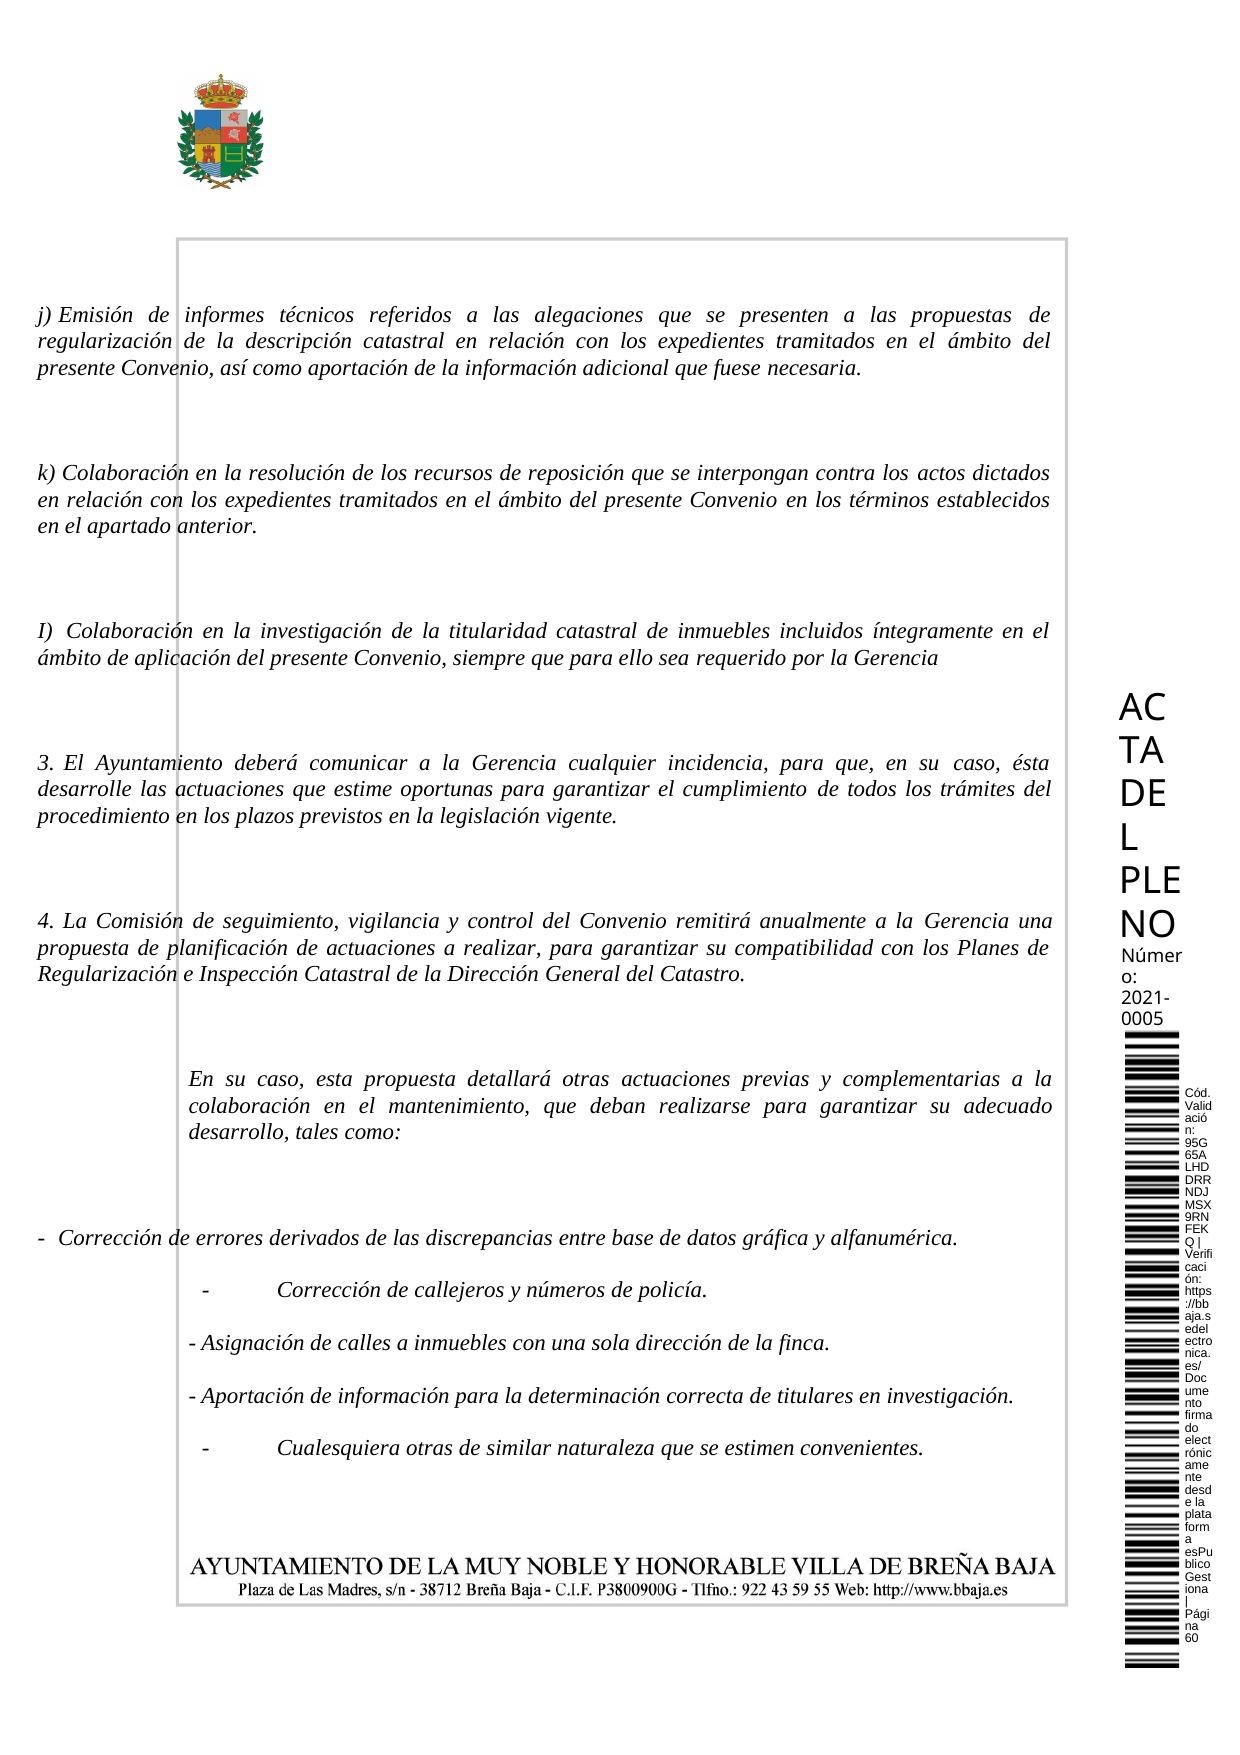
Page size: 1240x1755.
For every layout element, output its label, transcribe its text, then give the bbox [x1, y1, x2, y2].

list ACTA DEL PLENO [1119, 685, 1185, 946]
list Colaboración en la investigación de la titularidad catastral de inmuebles incluidos íntegramente en el ámbito de aplicación del presente Convenio, siempre que para ello sea requerido por la Gerencia [37, 617, 175, 670]
list Colaboración en la investigación de la titularidad catastral de inmuebles incluidos íntegramente en el ámbito de aplicación del presente Convenio, siempre que para ello sea requerido por la Gerencia [1117, 683, 1185, 1030]
list La Comisión de seguimiento, vigilancia y control del Convenio remitirá anualmente a la Gerencia una propuesta de planificación de actuaciones a realizar, para garantizar su compatibilidad con los Planes de Regularización e Inspección Catastral de la Dirección General del Catastro. [37, 907, 175, 986]
list Aportación de información para la determinación correcta de titulares en investigación. [188, 1382, 1064, 1408]
list Colaboración en la resolución de los recursos de reposición que se interpongan contra los actos dictados en relación con los expedientes tramitados en el ámbito del presente Convenio en los términos establecidos en el apartado anterior. [179, 459, 1052, 538]
list Cualesquiera otras de similar naturaleza que se estimen convenientes. [202, 1434, 1064, 1461]
list Colaboración en la resolución de los recursos de reposición que se interpongan contra los actos dictados en relación con los expedientes tramitados en el ámbito del presente Convenio en los términos establecidos en el apartado anterior. [37, 459, 175, 538]
list Número: 2021-0005 Fecha: 25/05/2021 [1121, 946, 1185, 1030]
list [1069, 1329, 1125, 1355]
list El Ayuntamiento deberá comunicar a la Gerencia cualquier incidencia, para que, en su caso, ésta desarrolle las actuaciones que estime oportunas para garantizar el cumplimiento de todos los trámites del procedimiento en los plazos previstos en la legislación vigente. [179, 749, 1052, 828]
list Corrección de errores derivados de las discrepancias entre base de datos gráfica y alfanumérica. [179, 1224, 1053, 1250]
list Colaboración en la investigación de la titularidad catastral de inmuebles incluidos íntegramente en el ámbito de aplicación del presente Convenio, siempre que para ello sea requerido por la Gerencia [179, 617, 1052, 670]
list El Ayuntamiento deberá comunicar a la Gerencia cualquier incidencia, para que, en su caso, ésta desarrolle las actuaciones que estime oportunas para garantizar el cumplimiento de todos los trámites del procedimiento en los plazos previstos en la legislación vigente. [37, 749, 175, 828]
list Corrección de errores derivados de las discrepancias entre base de datos gráfica y alfanumérica. [37, 1224, 175, 1250]
text [1182, 1085, 1213, 1644]
list [1069, 1434, 1125, 1461]
list Corrección de callejeros y números de policía. [202, 1276, 1064, 1303]
list Emisión de informes técnicos referidos a las alegaciones que se presenten a las propuestas de regularización de la descripción catastral en relación con los expedientes tramitados en el ámbito del presente Convenio, así como aportación de la información adicional que fuese necesaria. [37, 301, 175, 380]
text Cód. Validación: 95G65ALHDDRRNDJMSX9RNFEKQ | Verificación: https://bbaja.sedelectronica.es/ Documento firmado electrónicamente desde la plataforma esPublico Gestiona | Página 60 de 84 [1184, 1088, 1213, 1644]
text En su caso, esta propuesta detallará otras actuaciones previas y complementarias a la colaboración en el mantenimiento, que deban realizarse para garantizar su adecuado desarrollo, tales como: [188, 1066, 1052, 1144]
list Asignación de calles a inmuebles con una sola dirección de la finca. [188, 1329, 1064, 1355]
list Emisión de informes técnicos referidos a las alegaciones que se presenten a las propuestas de regularización de la descripción catastral en relación con los expedientes tramitados en el ámbito del presente Convenio, así como aportación de la información adicional que fuese necesaria. [179, 301, 1052, 380]
list [1069, 1276, 1125, 1303]
list La Comisión de seguimiento, vigilancia y control del Convenio remitirá anualmente a la Gerencia una propuesta de planificación de actuaciones a realizar, para garantizar su compatibilidad con los Planes de Regularización e Inspección Catastral de la Dirección General del Catastro. [179, 907, 1052, 986]
